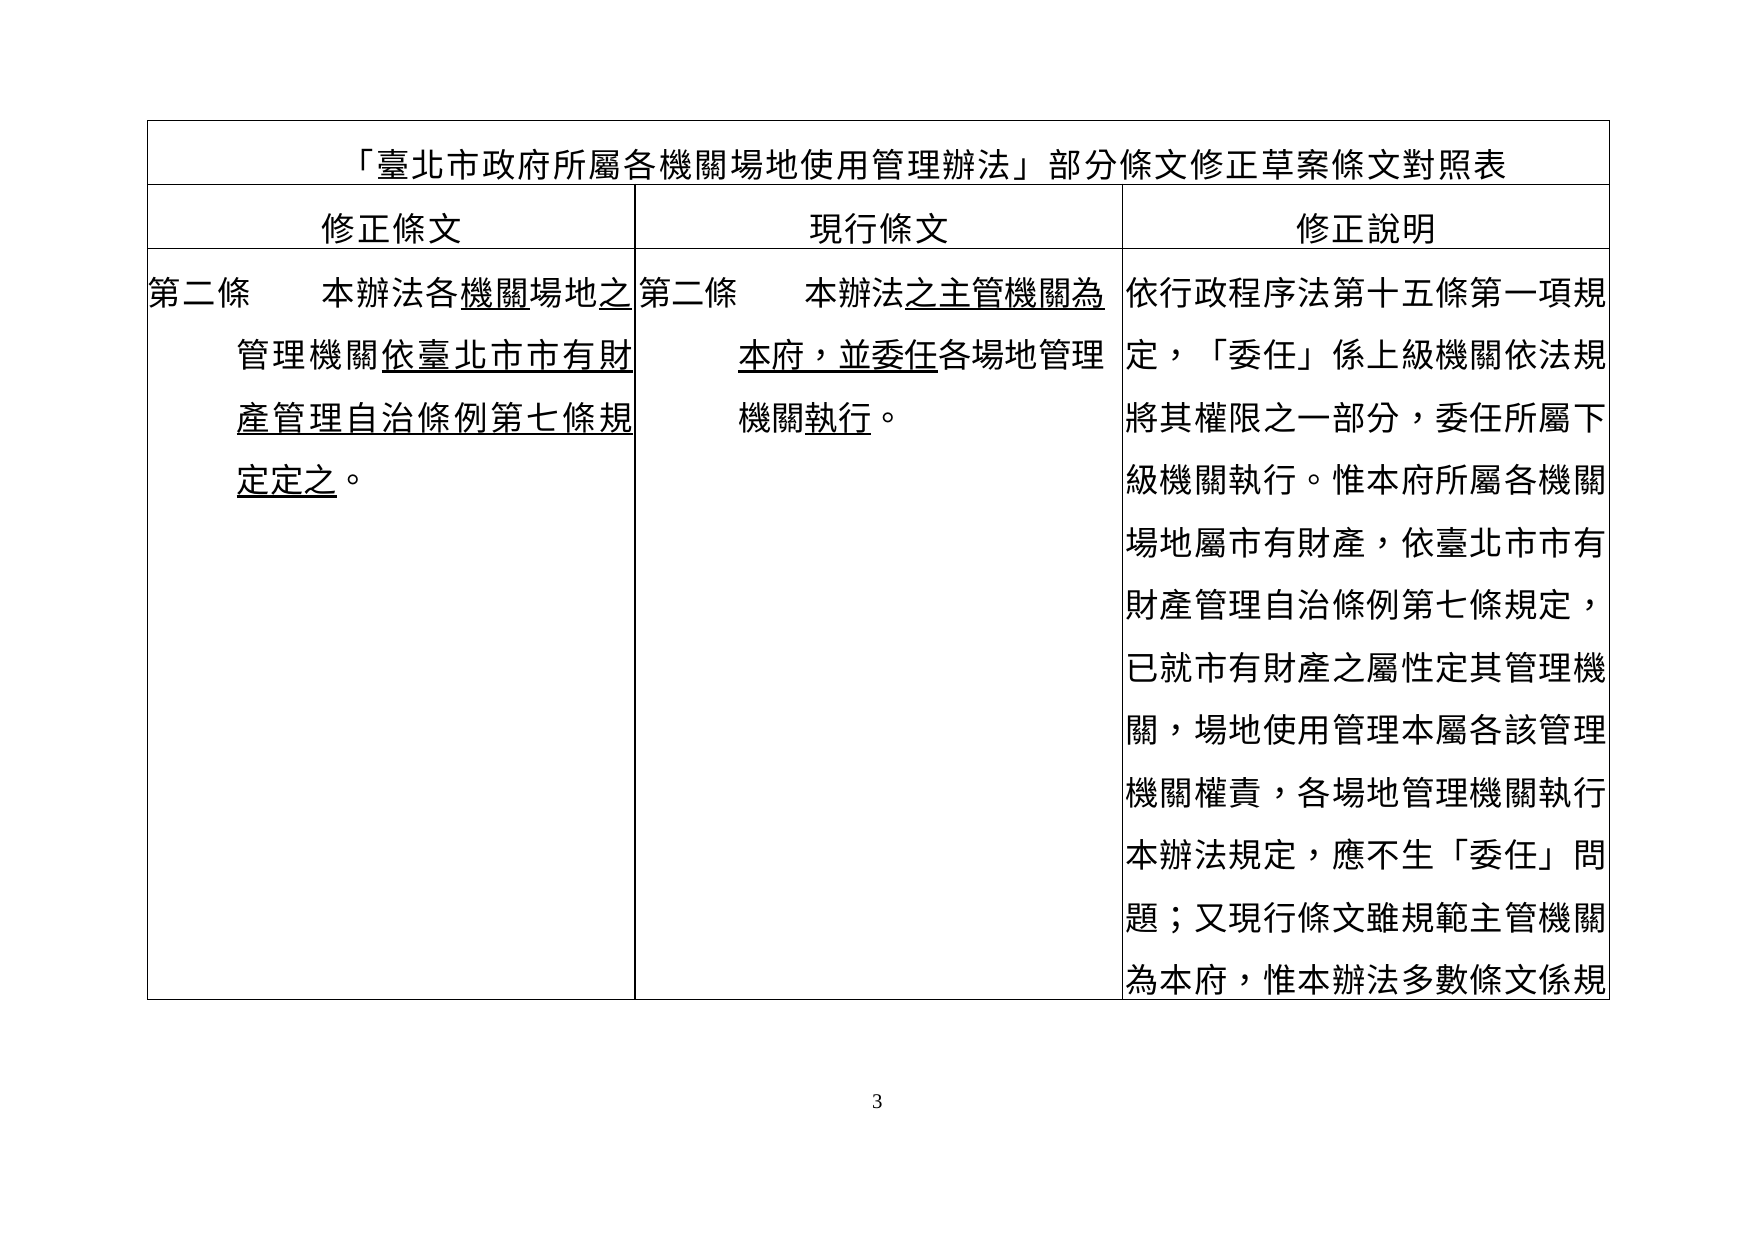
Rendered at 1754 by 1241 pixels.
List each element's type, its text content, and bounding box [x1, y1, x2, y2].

table_cell 修正條文 [148, 185, 634, 247]
table_header 「臺北市政府所屬各機關場地使用管理辦法」部分條文修正草案條文對照表 [148, 121, 1609, 183]
table_cell 依行政程序法第十五條第一項規定，「委任」係上級機關依法規將其權限之一部分，委任所屬下級機關執行。惟本府所屬各機關場地屬市有財產，依臺北市市有財產管理自治條例第七條規定，已就市有財產之屬性定其管理機關，場地使用管理本屬各該管理機關權責，各場地管理機關執行本辦法規定，應不生「委任」問題；又現行條文雖規範主管機關為本府，惟本辦法多數條文係規 [1123, 249, 1609, 999]
table_cell 第二條 本辦法各機關場地之管理機關依臺北市市有財產管理自治條例第七條規定定之。 [148, 249, 634, 999]
table_cell 第二條 本辦法之主管機關為 本府，並委任各場地管理 機關執行。 [636, 249, 1122, 999]
table_cell 現行條文 [636, 185, 1122, 247]
table_cell 修正說明 [1123, 185, 1609, 247]
